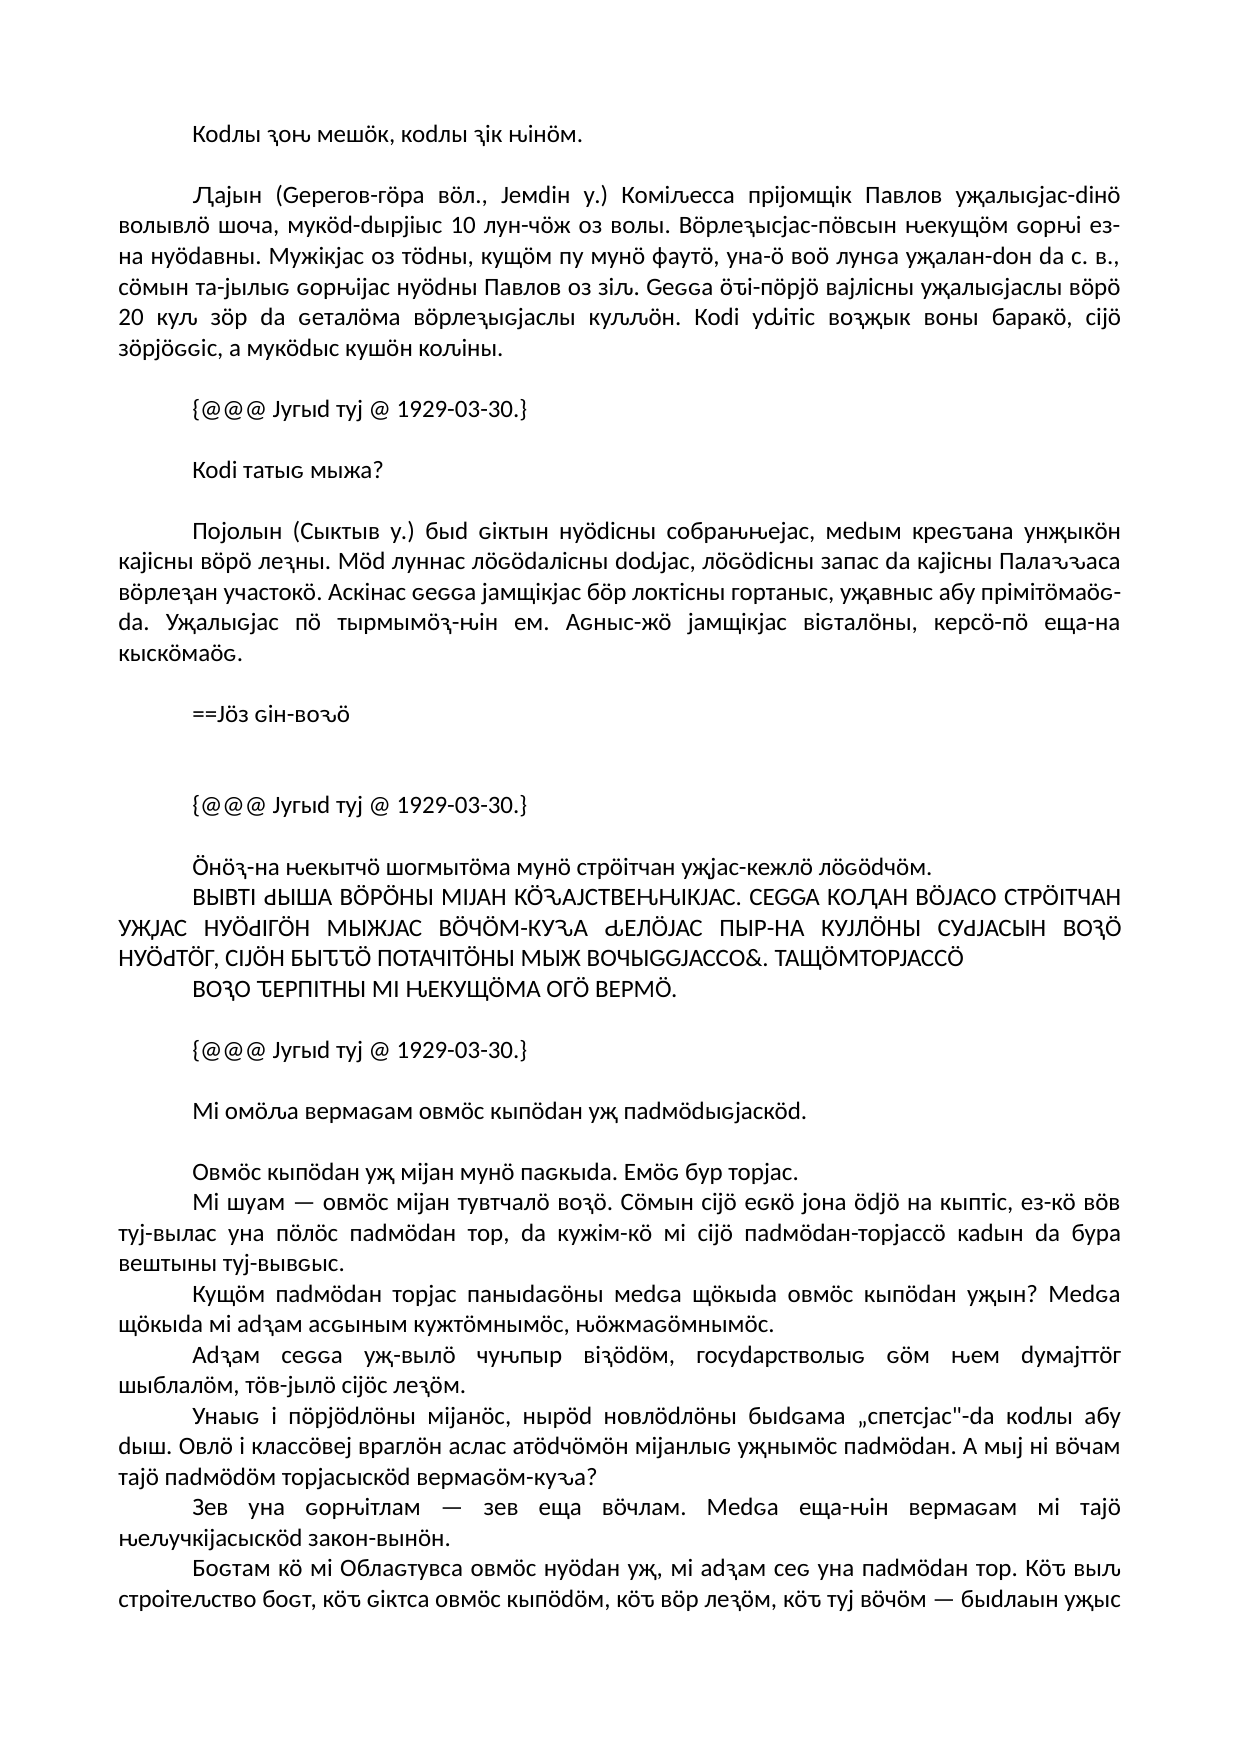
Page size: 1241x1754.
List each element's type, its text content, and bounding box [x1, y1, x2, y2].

text {@@@ Југыԁ туј @ 1929-03-30.} [118, 1034, 1122, 1064]
text Овмӧс кыпӧԁан уҗ міјан мунӧ паԍкыԁа. Емӧԍ бур торјас. [118, 1156, 1122, 1186]
text Појолын (Сыктыв у.) быԁ ԍіктын нуӧԁісны собраԋԋејас, меԁым креԍԏана унҗыкӧн кајісны вӧрӧ леԇны. Мӧԁ луннас лӧԍӧԁалісны ԁоԃјас, лӧԍӧԁісны запас ԁа кајісны Палаԅԅаса вӧрлеԇан участокӧ. Аскінас ԍеԍԍа јамщікјас бӧр локтісны гортаныс, уҗавныс абу прімітӧмаӧԍ-ԁа. Уҗалыԍјас пӧ тырмымӧԇ-ԋін ем. Аԍныс-жӧ јамщікјас віԍталӧны, керсӧ-пӧ еща-на кыскӧмаӧԍ. [118, 515, 1122, 667]
text Мі омӧԉа вермаԍам овмӧс кыпӧԁан уҗ паԁмӧԁыԍјаскӧԁ. [118, 1095, 1122, 1125]
text Аԁԇам сеԍԍа уҗ-вылӧ чуԋпыр віԇӧԁӧм, госуԁарстволыԍ ԍӧм ԋем ԁумајттӧг шыблалӧм, тӧв-јылӧ сіјӧс леԇӧм. [118, 1339, 1122, 1400]
text ВЫВТІ ԀЫША ВӦРӦНЫ МІЈАН КӦԄАЈСТВЕԊԊІКЈАС. СЕԌԌА КОԈАН ВӦЈАСО СТРӦІТЧАН УҖЈАС НУӦԀІГӦН МЫЖЈАС ВӦЧӦМ-КУԄА ԂЕЛӦЈАС ПЫР-НА КУЈЛӦНЫ СУԀЈАСЫН ВОԆӦ НУӦԀТӦГ, СІЈӦН БЫԎԎӦ ПОТАЧІТӦНЫ МЫЖ ВОЧЫԌԌЈАССО&. ТАЩӦМТОРЈАССӦ [118, 881, 1122, 973]
text Унаыԍ і пӧрјӧԁлӧны міјанӧс, нырӧԁ новлӧԁлӧны быԁԍама „спетсјас"-ԁа коԁлы абу ԁыш. Овлӧ і классӧвеј враглӧн аслас атӧԁчӧмӧн міјанлыԍ уҗнымӧс паԁмӧԁан. А мыј ні вӧчам тајӧ паԁмӧԁӧм торјасыскӧԁ вермаԍӧм-куԅа? [118, 1400, 1122, 1492]
text Боԍтам кӧ мі Облаԍтувса овмӧс нуӧԁан уҗ, мі аԁԇам сеԍ уна паԁмӧԁан тор. Кӧԏ выԉ строітеԉство боԍт, кӧԏ ԍіктса овмӧс кыпӧԁӧм, кӧԏ вӧр леԇӧм, кӧԏ туј вӧчӧм — быԁлаын уҗыс [118, 1553, 1122, 1614]
text ВОԆО ԎЕРПІТНЫ МІ ԊЕКУЩӦМА ОГӦ ВЕРМӦ. [118, 973, 1122, 1003]
text Ԉајын (Ԍерегов-гӧра вӧл., Јемԁін у.) Коміԉесса пріјомщік Павлов уҗалыԍјас-ԁінӧ волывлӧ шоча, мукӧԁ-ԁырјіыс 10 лун-чӧж оз волы. Вӧрлеԇысјас-пӧвсын ԋекущӧм ԍорԋі ез-на нуӧԁавны. Мужікјас оз тӧԁны, кущӧм пу мунӧ фаутӧ, уна-ӧ воӧ лунԍа уҗалан-ԁон ԁа с. в., сӧмын та-јылыԍ ԍорԋіјас нуӧԁны Павлов оз зіԉ. Ԍеԍԍа ӧԏі-пӧрјӧ вајлісны уҗалыԍјаслы вӧрӧ 20 куԉ зӧр ԁа ԍеталӧма вӧрлеԇыԍјаслы куԉԉӧн. Коԁі уԃітіс воԇҗык воны баракӧ, сіјӧ зӧрјӧԍԍіс, а мукӧԁыс кушӧн коԉіны. [118, 179, 1122, 362]
text {@@@ Југыԁ туј @ 1929-03-30.} [118, 393, 1122, 423]
text Коԁі татыԍ мыжа? [118, 454, 1122, 484]
text {@@@ Југыԁ туј @ 1929-03-30.} [118, 789, 1122, 820]
text Зев уна ԍорԋітлам — зев еща вӧчлам. Меԁԍа еща-ԋін вермаԍам мі тајӧ ԋеԉучкіјасыскӧԁ закон-вынӧн. [118, 1492, 1122, 1553]
text Ӧнӧԇ-на ԋекытчӧ шогмытӧма мунӧ стрӧітчан уҗјас-кежлӧ лӧԍӧԁчӧм. [118, 851, 1122, 881]
text ==Јӧз ԍін-воԅӧ [118, 698, 1122, 728]
text Коԁлы ԇоԋ мешӧк, коԁлы ԇік ԋінӧм. [118, 118, 1122, 149]
text Мі шуам — овмӧс міјан тувтчалӧ воԇӧ. Сӧмын сіјӧ еԍкӧ јона ӧԁјӧ на кыптіс, ез-кӧ вӧв туј-вылас уна пӧлӧс паԁмӧԁан тор, ԁа кужім-кӧ мі сіјӧ паԁмӧԁан-торјассӧ каԁын ԁа бура вештыны туј-вывԍыс. [118, 1186, 1122, 1278]
text Кущӧм паԁмӧԁан торјас паныԁаԍӧны меԁԍа щӧкыԁа овмӧс кыпӧԁан уҗын? Меԁԍа щӧкыԁа мі аԁԇам асԍыным кужтӧмнымӧс, ԋӧжмаԍӧмнымӧс. [118, 1278, 1122, 1339]
